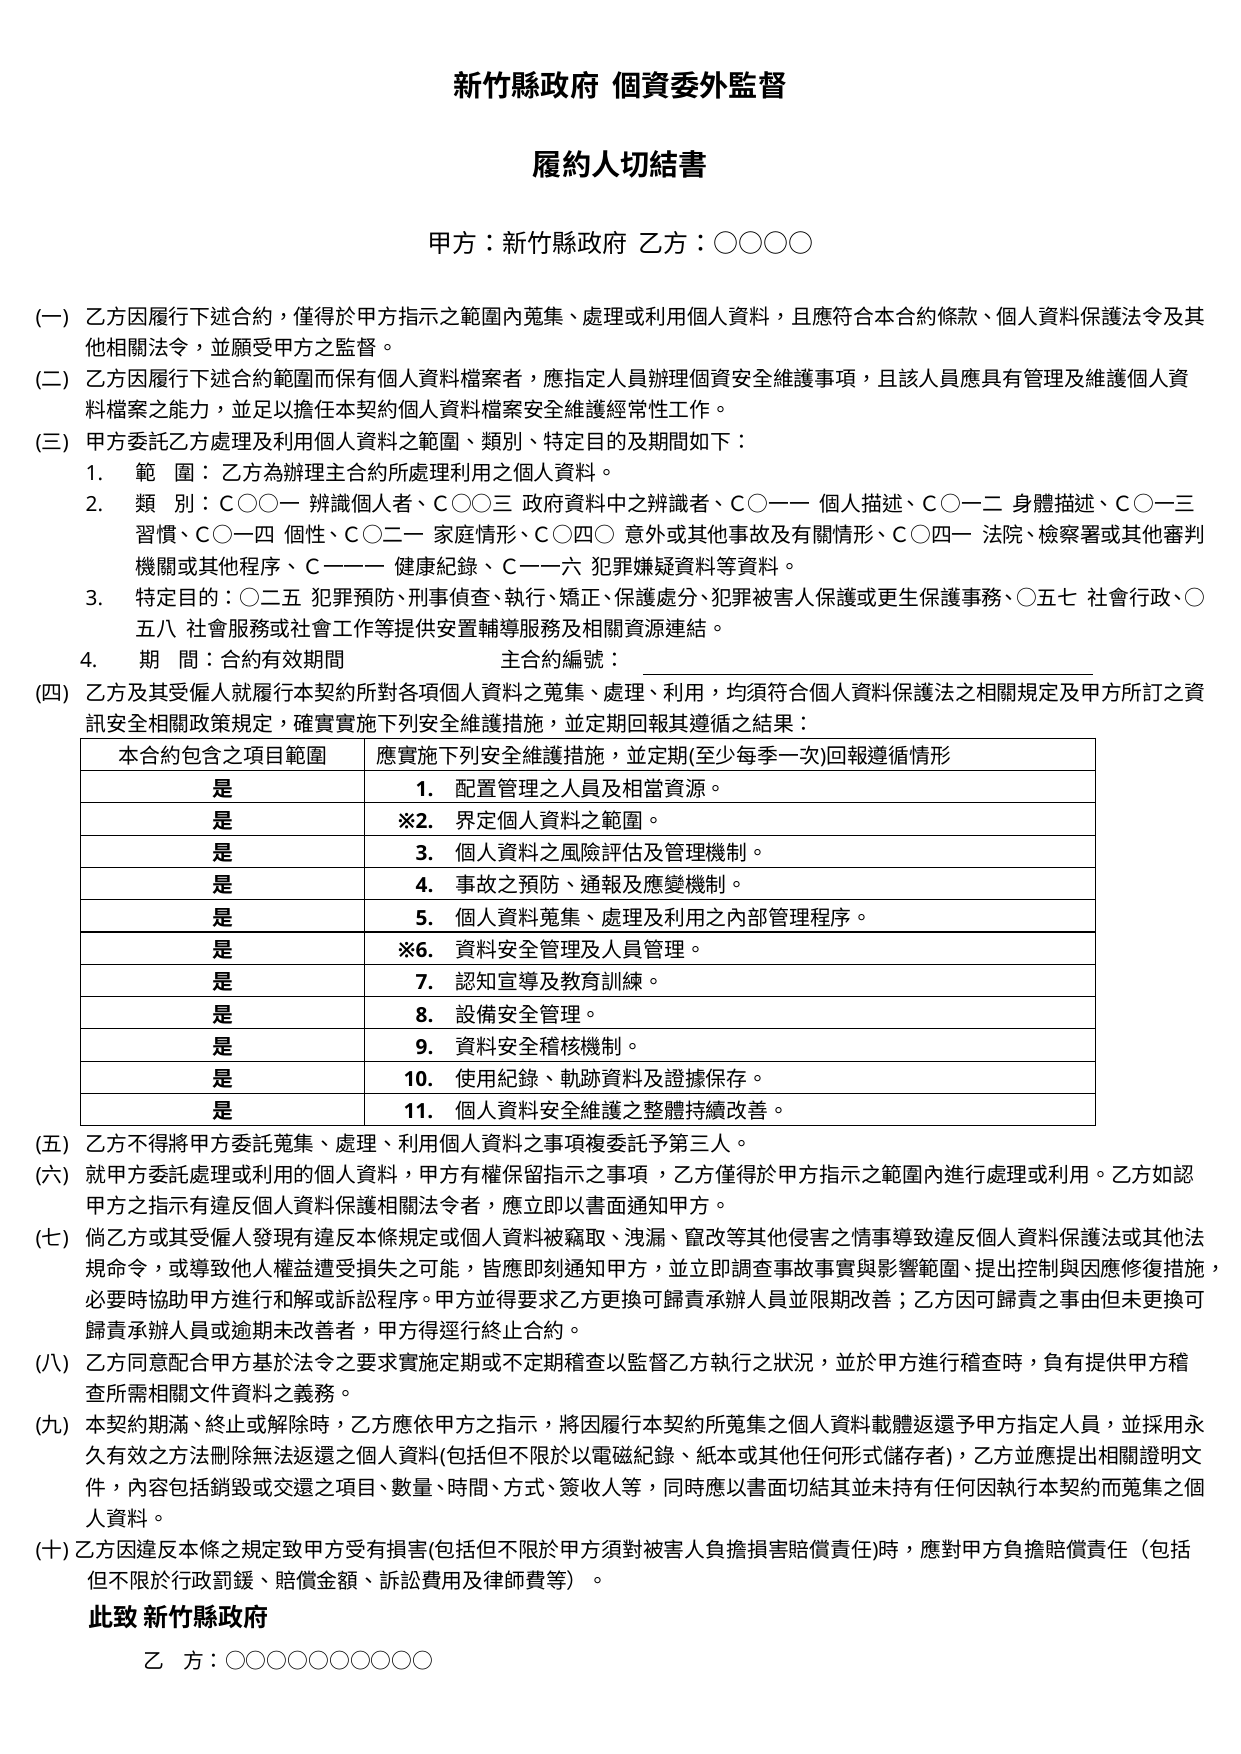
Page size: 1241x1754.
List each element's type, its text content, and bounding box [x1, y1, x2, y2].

text 新竹縣政府 個資委外監督 [35, 43, 1205, 123]
table_cell 界定個人資料之範圍。 [444, 803, 1095, 834]
table_cell 是 [81, 803, 364, 834]
table_cell 8. [365, 997, 444, 1028]
table_cell 配置管理之人員及相當資源。 [444, 771, 1095, 802]
text 履約人切結書 [35, 123, 1205, 202]
table_cell 設備安全管理。 [444, 997, 1095, 1028]
list 倘乙方或其受僱人發現有違反本條規定或個人資料被竊取、洩漏、竄改等其他侵害之情事導致違反個人資料保護法或其他法規命令，或導致他人權益遭受損失之可能，皆應即刻通知甲方，並立即調查事故事實與影響範圍、提出控制與因應修復措施，必要時協助甲方進行和解或訴訟程序。甲方並得要求乙方更換可歸責承辦人員並限期改善；乙方因可歸責之事由但未更換可歸責承辦人員或逾期未改善者，甲方得逕行終止合約。 [35, 1220, 1205, 1345]
list 乙方因履行下述合約範圍而保有個人資料檔案者，應指定人員辦理個資安全維護事項，且該人員應具有管理及維護個人資料檔案之能力，並足以擔任本契約個人資料檔案安全維護經常性工作。 [35, 362, 1205, 424]
list 就甲方委託處理或利用的個人資料，甲方有權保留指示之事項 ，乙方僅得於甲方指示之範圍內進行處理或利用。乙方如認甲方之指示有違反個人資料保護相關法令者，應立即以書面通知甲方。 [35, 1157, 1205, 1220]
table_header 期 間：合約有效期間 [75, 643, 488, 674]
table_cell 是 [81, 1094, 364, 1125]
table_cell ※6. [365, 933, 444, 964]
list 乙方及其受僱人就履行本契約所對各項個人資料之蒐集、處理、利用，均須符合個人資料保護法之相關規定及甲方所訂之資訊安全相關政策規定，確實實施下列安全維護措施，並定期回報其遵循之結果： [35, 675, 1205, 738]
list 乙方同意配合甲方基於法令之要求實施定期或不定期稽查以監督乙方執行之狀況，並於甲方進行稽查時，負有提供甲方稽查所需相關文件資料之義務。 [35, 1345, 1205, 1407]
list 甲方委託乙方處理及利用個人資料之範圍、類別、特定目的及期間如下： [35, 424, 1205, 455]
table_cell 是 [81, 836, 364, 867]
list 範 圍： 乙方為辦理主合約所處理利用之個人資料。 [85, 455, 1205, 487]
table_header 甲方：新竹縣政府 乙方：○○○○ [108, 202, 1132, 299]
table_cell 3. [365, 836, 444, 867]
list 乙方因履行下述合約，僅得於甲方指示之範圍內蒐集、處理或利用個人資料，且應符合本合約條款、個人資料保護法令及其他相關法令，並願受甲方之監督。 [35, 299, 1205, 362]
list 乙方不得將甲方委託蒐集、處理、利用個人資料之事項複委託予第三人。 [35, 1126, 1205, 1157]
table_cell 是 [81, 868, 364, 899]
table_cell 事故之預防、通報及應變機制。 [444, 868, 1095, 899]
table_cell 是 [81, 1029, 364, 1061]
table_header 應實施下列安全維護措施，並定期(至少每季一次)回報遵循情形 [365, 739, 1095, 770]
table_cell 是 [81, 933, 364, 964]
text (十) 乙方因違反本條之規定致甲方受有損害(包括但不限於甲方須對被害人負擔損害賠償責任)時，應對甲方負擔賠償責任（包括但不限於行政罰鍰、賠償金額、訴訟費用及律師費等）。 [35, 1532, 1205, 1595]
table_cell 個人資料之風險評估及管理機制。 [444, 836, 1095, 867]
table_cell 個人資料蒐集、處理及利用之內部管理程序。 [444, 900, 1095, 931]
table_cell 7. [365, 965, 444, 996]
table_cell 1. [365, 771, 444, 802]
table_cell 資料安全稽核機制。 [444, 1029, 1095, 1061]
table_cell 是 [81, 1062, 364, 1093]
list 特定目的：○二五 犯罪預防、刑事偵查、執行、矯正、保護處分、犯罪被害人保護或更生保護事務、○五七 社會行政、○五八 社會服務或社會工作等提供安置輔導服務及相關資源連結。 [85, 580, 1205, 643]
table_cell ※2. [365, 803, 444, 834]
table_cell 認知宣導及教育訓練。 [444, 965, 1095, 996]
table_cell 是 [81, 965, 364, 996]
table_cell 是 [81, 900, 364, 931]
table_header [643, 643, 1093, 674]
table_header 本合約包含之項目範圍 [81, 739, 364, 770]
table_cell 是 [81, 997, 364, 1028]
table_cell 10. [365, 1062, 444, 1093]
table_cell 資料安全管理及人員管理。 [444, 933, 1095, 964]
table_cell 是 [81, 771, 364, 802]
table_header 乙 方：○○○○○○○○○○ [132, 1633, 1045, 1674]
table_cell 使用紀錄、軌跡資料及證據保存。 [444, 1062, 1095, 1093]
table_cell 4. [365, 868, 444, 899]
text 此致 新竹縣政府 [88, 1601, 1205, 1632]
list 本契約期滿、終止或解除時，乙方應依甲方之指示，將因履行本契約所蒐集之個人資料載體返還予甲方指定人員，並採用永久有效之方法刪除無法返還之個人資料(包括但不限於以電磁紀錄、紙本或其他任何形式儲存者)，乙方並應提出相關證明文件，內容包括銷毀或交還之項目、數量、時間、方式、簽收人等，同時應以書面切結其並未持有任何因執行本契約而蒐集之個人資料。 [35, 1407, 1205, 1532]
table_header 主合約編號： [489, 643, 643, 674]
list 類 別：Ｃ○○一 辨識個人者、Ｃ○○三 政府資料中之辨識者、Ｃ○一一 個人描述、Ｃ○一二 身體描述、Ｃ○一三 習慣、Ｃ○一四 個性、Ｃ○二一 家庭情形、Ｃ○四○ 意外或其他事故及有關情形、Ｃ○四一 法院、檢察署或其他審判機關或其他程序、Ｃ一一一 健康紀錄、Ｃ一一六 犯罪嫌疑資料等資料。 [85, 487, 1205, 580]
table_cell 11. [365, 1094, 444, 1125]
table_cell 個人資料安全維護之整體持續改善。 [444, 1094, 1095, 1125]
table_cell 9. [365, 1029, 444, 1061]
table_cell 5. [365, 900, 444, 931]
